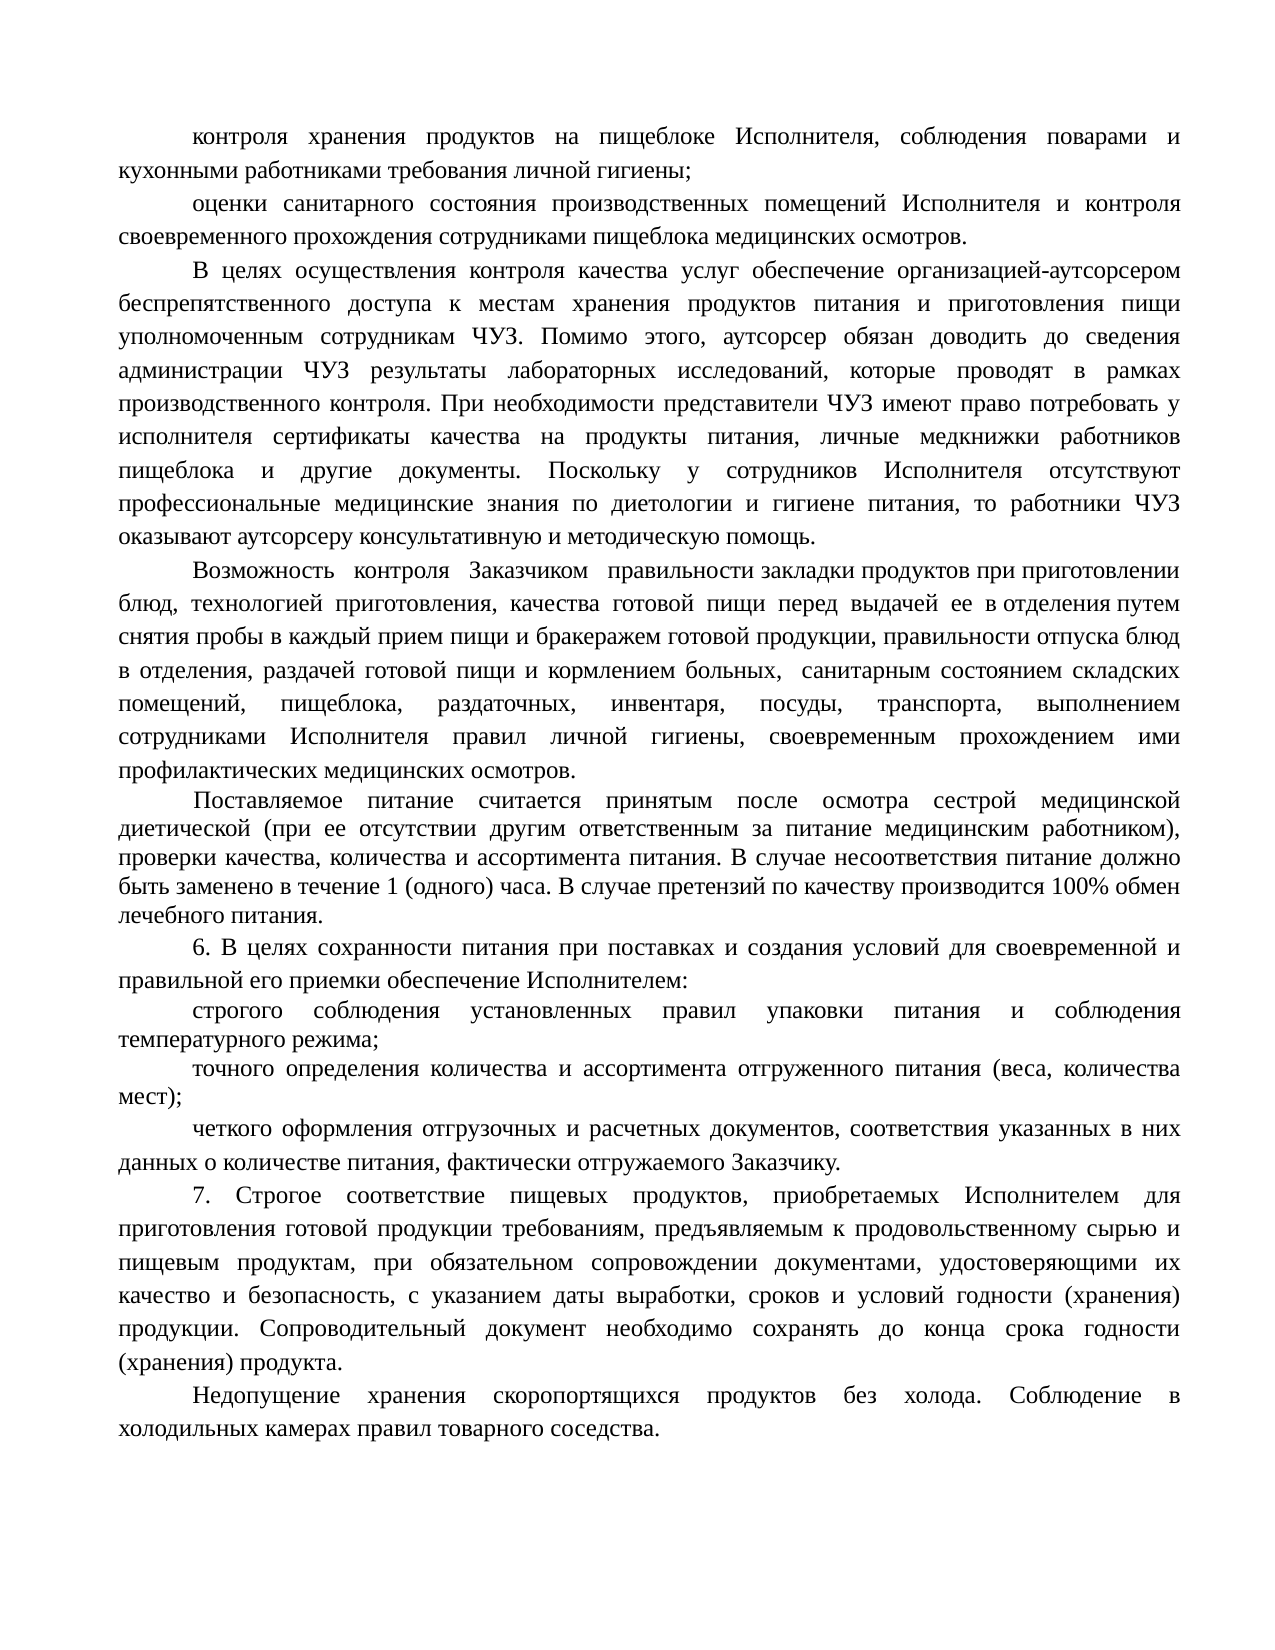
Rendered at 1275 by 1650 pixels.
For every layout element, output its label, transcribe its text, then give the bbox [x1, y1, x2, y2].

text 7. Строгое соответствие пищевых продуктов, приобретаемых Исполнителем для приготовления готовой продукции требованиям, предъявляемым к продовольственному сырью и пищевым продуктам, при обязательном сопровождении документами, удостоверяющими их качество и безопасность, с указанием даты выработки, сроков и условий годности (хранения) продукции. Сопроводительный документ необходимо сохранять до конца срока годности (хранения) продукта. [118, 1177, 1181, 1377]
text В целях осуществления контроля качества услуг обеспечение организацией-аутсорсером беспрепятственного доступа к местам хранения продуктов питания и приготовления пищи уполномоченным сотрудникам ЧУЗ. Помимо этого, аутсорсер обязан доводить до сведения администрации ЧУЗ результаты лабораторных исследований, которые проводят в рамках производственного контроля. При необходимости представители ЧУЗ имеют право потребовать у исполнителя сертификаты качества на продукты питания, личные медкнижки работников пищеблока и другие документы. Поскольку у сотрудников Исполнителя отсутствуют профессиональные медицинские знания по диетологии и гигиене питания, то работники ЧУЗ оказывают аутсорсеру консультативную и методическую помощь. [118, 251, 1181, 551]
text Недопущение хранения скоропортящихся продуктов без холода. Соблюдение в холодильных камерах правил товарного соседства. [118, 1377, 1181, 1443]
text точного определения количества и ассортимента отгруженного питания (веса, количества мест); [118, 1053, 1181, 1110]
text Возможность контроля Заказчиком правильности закладки продуктов при приготовлении блюд, технологией приготовления, качества готовой пищи перед выдачей ее в отделения путем снятия пробы в каждый прием пищи и бракеражем готовой продукции, правильности отпуска блюд в отделения, раздачей готовой пищи и кормлением больных, санитарным состоянием складских помещений, пищеблока, раздаточных, инвентаря, посуды, транспорта, выполнением сотрудниками Исполнителя правил личной гигиены, своевременным прохождением ими профилактических медицинских осмотров. [118, 551, 1181, 785]
text контроля хранения продуктов на пищеблоке Исполнителя, соблюдения поварами и кухонными работниками требования личной гигиены; [118, 118, 1181, 185]
text оценки санитарного состояния производственных помещений Исполнителя и контроля своевременного прохождения сотрудниками пищеблока медицинских осмотров. [118, 185, 1181, 251]
text 6. В целях сохранности питания при поставках и создания условий для своевременной и правильной его приемки обеспечение Исполнителем: [118, 928, 1181, 995]
text четкого оформления отгрузочных и расчетных документов, соответствия указанных в них данных о количестве питания, фактически отгружаемого Заказчику. [118, 1110, 1181, 1177]
text Поставляемое питание считается принятым после осмотра сестрой медицинской диетической (при ее отсутствии другим ответственным за питание медицинским работником), проверки качества, количества и ассортимента питания. В случае несоответствия питание должно быть заменено в течение 1 (одного) часа. В случае претензий по качеству производится 100% обмен лечебного питания. [118, 785, 1181, 928]
text строгого соблюдения установленных правил упаковки питания и соблюдения температурного режима; [118, 995, 1181, 1053]
